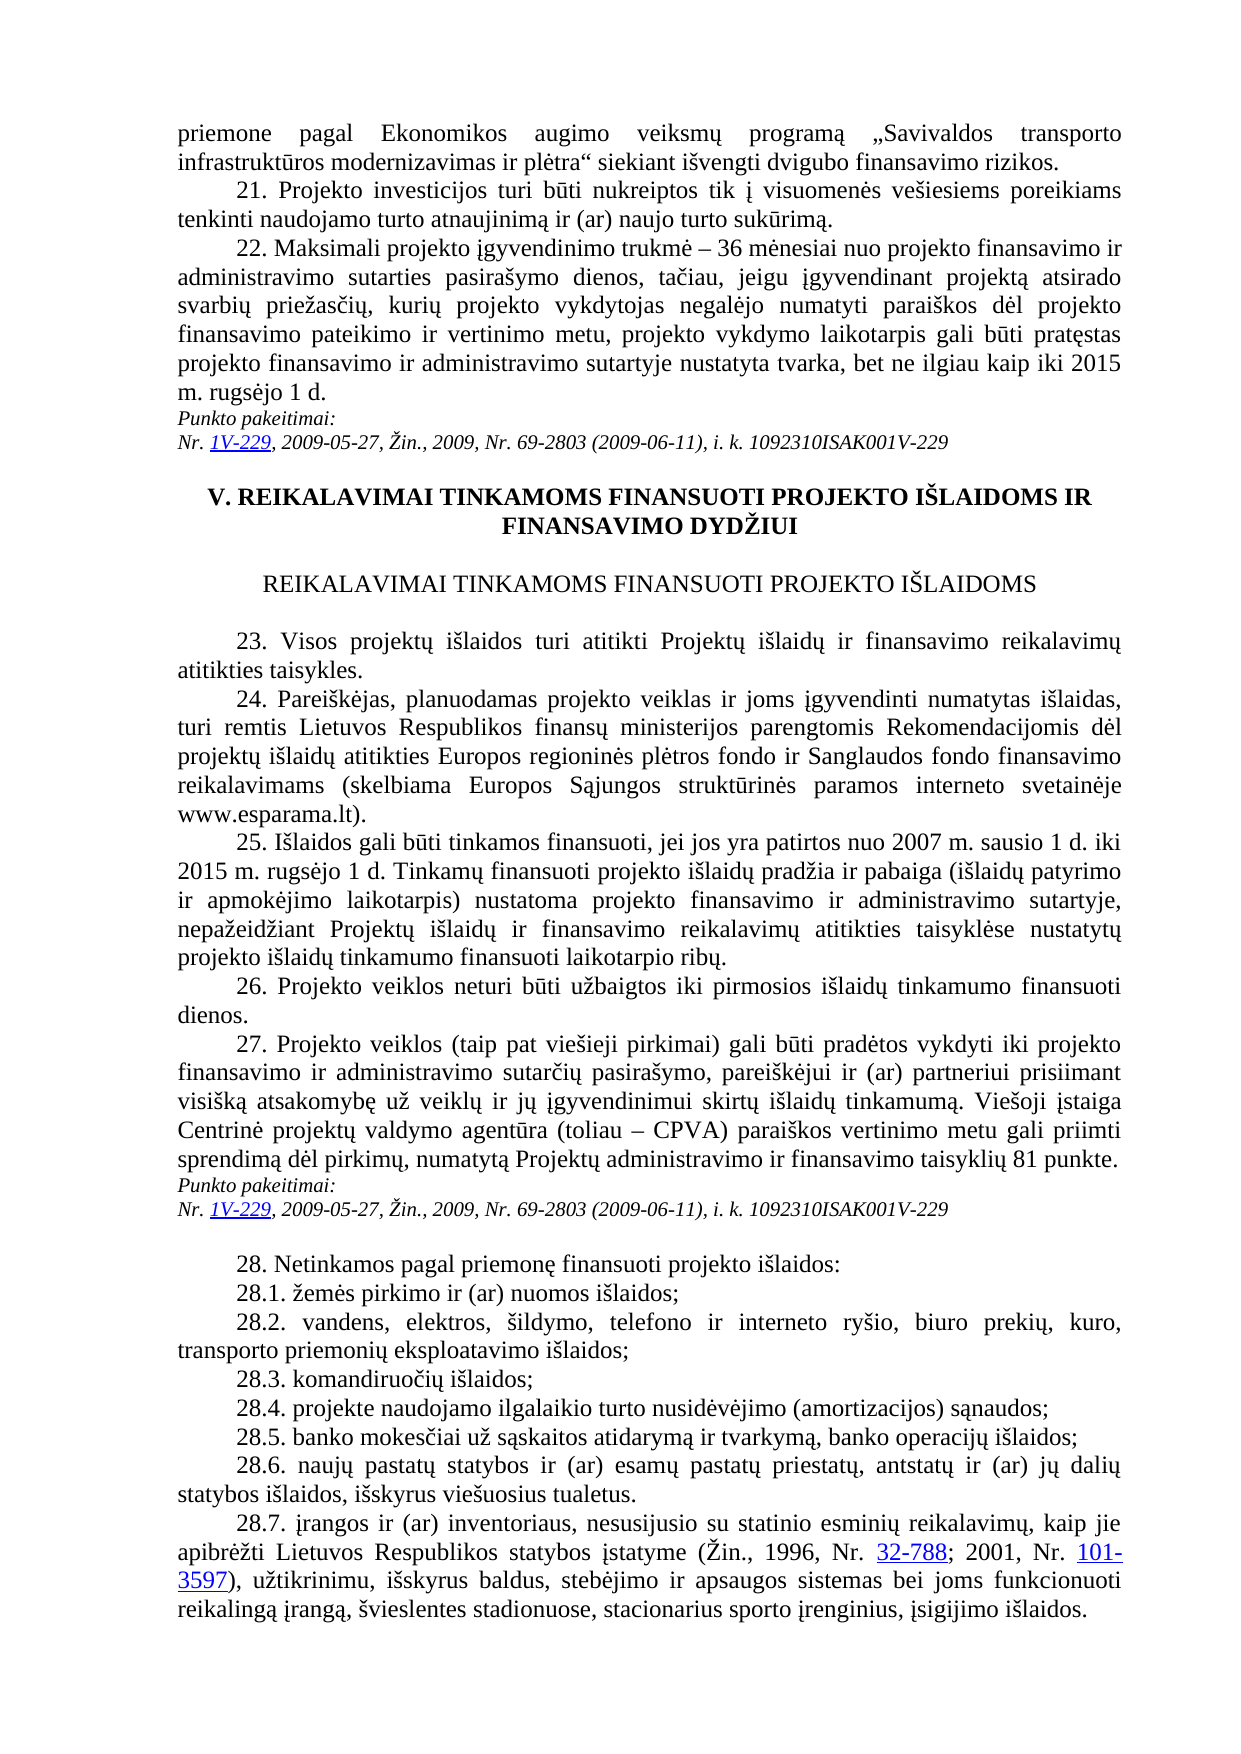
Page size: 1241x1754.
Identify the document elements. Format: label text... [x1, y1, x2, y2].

text 25. Išlaidos gali būti tinkamos finansuoti, jei jos yra patirtos nuo 2007 m. sausio 1 d. iki 2015 m. rugsėjo 1 d. Tinkamų finansuoti projekto išlaidų pradžia ir pabaiga (išlaidų patyrimo ir apmokėjimo laikotarpis) nustatoma projekto finansavimo ir administravimo sutartyje, nepažeidžiant Projektų išlaidų ir finansavimo reikalavimų atitikties taisyklėse nustatytų projekto išlaidų tinkamumo finansuoti laikotarpio ribų. [177, 827, 1122, 971]
text REIKALAVIMAI TINKAMOMS FINANSUOTI PROJEKTO IŠLAIDOMS [177, 569, 1122, 597]
text 27. Projekto veiklos (taip pat viešieji pirkimai) gali būti pradėtos vykdyti iki projekto finansavimo ir administravimo sutarčių pasirašymo, pareiškėjui ir (ar) partneriui prisiimant visišką atsakomybę už veiklų ir jų įgyvendinimui skirtų išlaidų tinkamumą. Viešoji įstaiga Centrinė projektų valdymo agentūra (toliau – CPVA) paraiškos vertinimo metu gali priimti sprendimą dėl pirkimų, numatytą Projektų administravimo ir finansavimo taisyklių 81 punkte. [177, 1029, 1122, 1172]
text 28.6. naujų pastatų statybos ir (ar) esamų pastatų priestatų, antstatų ir (ar) jų dalių statybos išlaidos, išskyrus viešuosius tualetus. [177, 1451, 1122, 1508]
text 24. Pareiškėjas, planuodamas projekto veiklas ir joms įgyvendinti numatytas išlaidas, turi remtis Lietuvos Respublikos finansų ministerijos parengtomis Rekomendacijomis dėl projektų išlaidų atitikties Europos regioninės plėtros fondo ir Sanglaudos fondo finansavimo reikalavimams (skelbiama Europos Sąjungos struktūrinės paramos interneto svetainėje www.esparama.lt). [177, 684, 1122, 827]
text Punkto pakeitimai: [177, 1172, 1122, 1197]
text 28.4. projekte naudojamo ilgalaikio turto nusidėvėjimo (amortizacijos) sąnaudos; [177, 1393, 1122, 1422]
text priemone pagal Ekonomikos augimo veiksmų programą „Savivaldos transporto infrastruktūros modernizavimas ir plėtra“ siekiant išvengti dvigubo finansavimo rizikos. [177, 118, 1122, 176]
text 23. Visos projektų išlaidos turi atitikti Projektų išlaidų ir finansavimo reikalavimų atitikties taisykles. [177, 626, 1122, 684]
text 21. Projekto investicijos turi būti nukreiptos tik į visuomenės vešiesiems poreikiams tenkinti naudojamo turto atnaujinimą ir (ar) naujo turto sukūrimą. [177, 176, 1122, 233]
text 28.2. vandens, elektros, šildymo, telefono ir interneto ryšio, biuro prekių, kuro, transporto priemonių eksploatavimo išlaidos; [177, 1307, 1122, 1364]
text 28.5. banko mokesčiai už sąskaitos atidarymą ir tvarkymą, banko operacijų išlaidos; [177, 1422, 1122, 1451]
text 28.7. įrangos ir (ar) inventoriaus, nesusijusio su statinio esminių reikalavimų, kaip jie apibrėžti Lietuvos Respublikos statybos įstatyme (Žin., 1996, Nr. 32-788; 2001, Nr. 101-3597), užtikrinimu, išskyrus baldus, stebėjimo ir apsaugos sistemas bei joms funkcionuoti reikalingą įrangą, švieslentes stadionuose, stacionarius sporto įrenginius, įsigijimo išlaidos. [177, 1508, 1122, 1623]
text Nr. 1V-229, 2009-05-27, Žin., 2009, Nr. 69-2803 (2009-06-11), i. k. 1092310ISAK001V-229 [177, 1197, 1122, 1221]
text 28.3. komandiruočių išlaidos; [177, 1364, 1122, 1393]
text V. REIKALAVIMAI TINKAMOMS FINANSUOTI PROJEKTO IŠLAIDOMS IR FINANSAVIMO DYDŽIUI [177, 482, 1122, 540]
text Punkto pakeitimai: [177, 406, 1122, 430]
text 26. Projekto veiklos neturi būti užbaigtos iki pirmosios išlaidų tinkamumo finansuoti dienos. [177, 971, 1122, 1029]
text 28. Netinkamos pagal priemonę finansuoti projekto išlaidos: [177, 1249, 1122, 1278]
text 22. Maksimali projekto įgyvendinimo trukmė – 36 mėnesiai nuo projekto finansavimo ir administravimo sutarties pasirašymo dienos, tačiau, jeigu įgyvendinant projektą atsirado svarbių priežasčių, kurių projekto vykdytojas negalėjo numatyti paraiškos dėl projekto finansavimo pateikimo ir vertinimo metu, projekto vykdymo laikotarpis gali būti pratęstas projekto finansavimo ir administravimo sutartyje nustatyta tvarka, bet ne ilgiau kaip iki 2015 m. rugsėjo 1 d. [177, 233, 1122, 406]
text Nr. 1V-229, 2009-05-27, Žin., 2009, Nr. 69-2803 (2009-06-11), i. k. 1092310ISAK001V-229 [177, 430, 1122, 454]
text 28.1. žemės pirkimo ir (ar) nuomos išlaidos; [177, 1278, 1122, 1307]
